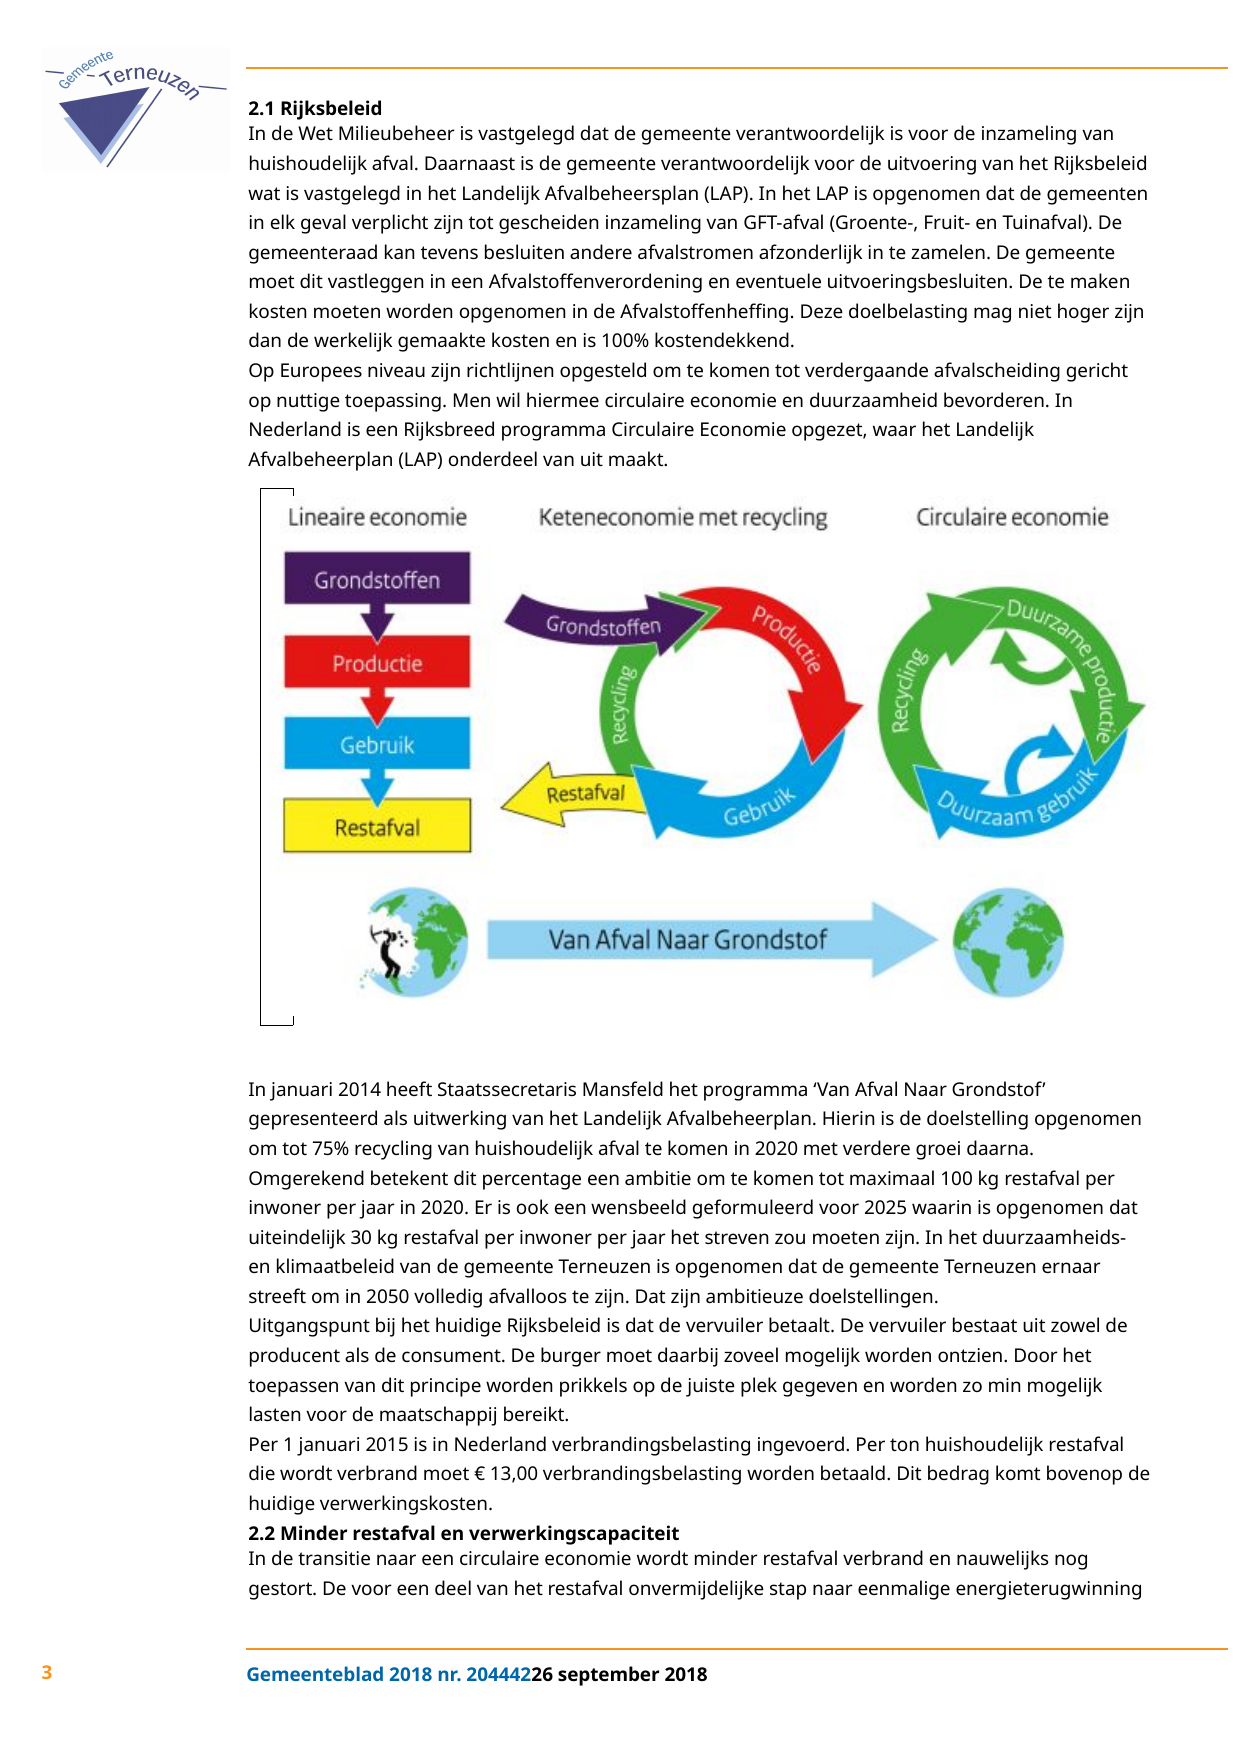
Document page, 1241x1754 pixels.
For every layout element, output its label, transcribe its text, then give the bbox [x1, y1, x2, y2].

picture [268, 496, 1155, 1016]
text Uitgangspunt bij het huidige Rijksbeleid is dat de vervuiler betaalt. De vervuiler bestaat uit zowel de producent als de consument. De burger moet daarbij zoveel mogelijk worden ontzien. Door het toepassen van dit principe worden prikkels op de juiste plek gegeven en worden zo min mogelijk lasten voor de maatschappij bereikt. [248, 1313, 1152, 1427]
text 2.2 Minder restafval en verwerkingscapaciteit [248, 1520, 1152, 1545]
picture [41, 47, 231, 172]
text In de transitie naar een circulaire economie wordt minder restafval verbrand en nauwelijks nog gestort. De voor een deel van het restafval onvermijdelijke stap naar eenmalige energieterugwinning [248, 1545, 1152, 1601]
text 2.1 Rijksbeleid [248, 95, 1152, 121]
text Op Europees niveau zijn richtlijnen opgesteld om te komen tot verdergaande afvalscheiding gericht op nuttige toepassing. Men wil hiermee circulaire economie en duurzaamheid bevorderen. In Nederland is een Rijksbreed programma Circulaire Economie opgezet, waar het Landelijk Afvalbeheerplan (LAP) onderdeel van uit maakt. [248, 357, 1152, 472]
text Per 1 januari 2015 is in Nederland verbrandingsbelasting ingevoerd. Per ton huishoudelijk restafval die wordt verbrand moet € 13,00 verbrandingsbelasting worden betaald. Dit bedrag komt bovenop de huidige verwerkingskosten. [248, 1431, 1152, 1516]
text In januari 2014 heeft Staatssecretaris Mansfeld het programma ‘Van Afval Naar Grondstof’ gepresenteerd als uitwerking van het Landelijk Afvalbeheerplan. Hierin is de doelstelling opgenomen om tot 75% recycling van huishoudelijk afval te komen in 2020 met verdere groei daarna. Omgerekend betekent dit percentage een ambitie om te komen tot maximaal 100 kg restafval per inwoner per jaar in 2020. Er is ook een wensbeeld geformuleerd voor 2025 waarin is opgenomen dat uiteindelijk 30 kg restafval per inwoner per jaar het streven zou moeten zijn. In het duurzaamheids- en klimaatbeleid van de gemeente Terneuzen is opgenomen dat de gemeente Terneuzen ernaar streeft om in 2050 volledig afvalloos te zijn. Dat zijn ambitieuze doelstellingen. [248, 1076, 1152, 1309]
text In de Wet Milieubeheer is vastgelegd dat de gemeente verantwoordelijk is voor de inzameling van huishoudelijk afval. Daarnaast is de gemeente verantwoordelijk voor de uitvoering van het Rijksbeleid wat is vastgelegd in het Landelijk Afvalbeheersplan (LAP). In het LAP is opgenomen dat de gemeenten in elk geval verplicht zijn tot gescheiden inzameling van GFT-afval (Groente-, Fruit- en Tuinafval). De gemeenteraad kan tevens besluiten andere afvalstromen afzonderlijk in te zamelen. De gemeente moet dit vastleggen in een Afvalstoffenverordening en eventuele uitvoeringsbesluiten. De te maken kosten moeten worden opgenomen in de Afvalstoffenheffing. Deze doelbelasting mag niet hoger zijn dan de werkelijk gemaakte kosten en is 100% kostendekkend. [248, 121, 1152, 353]
